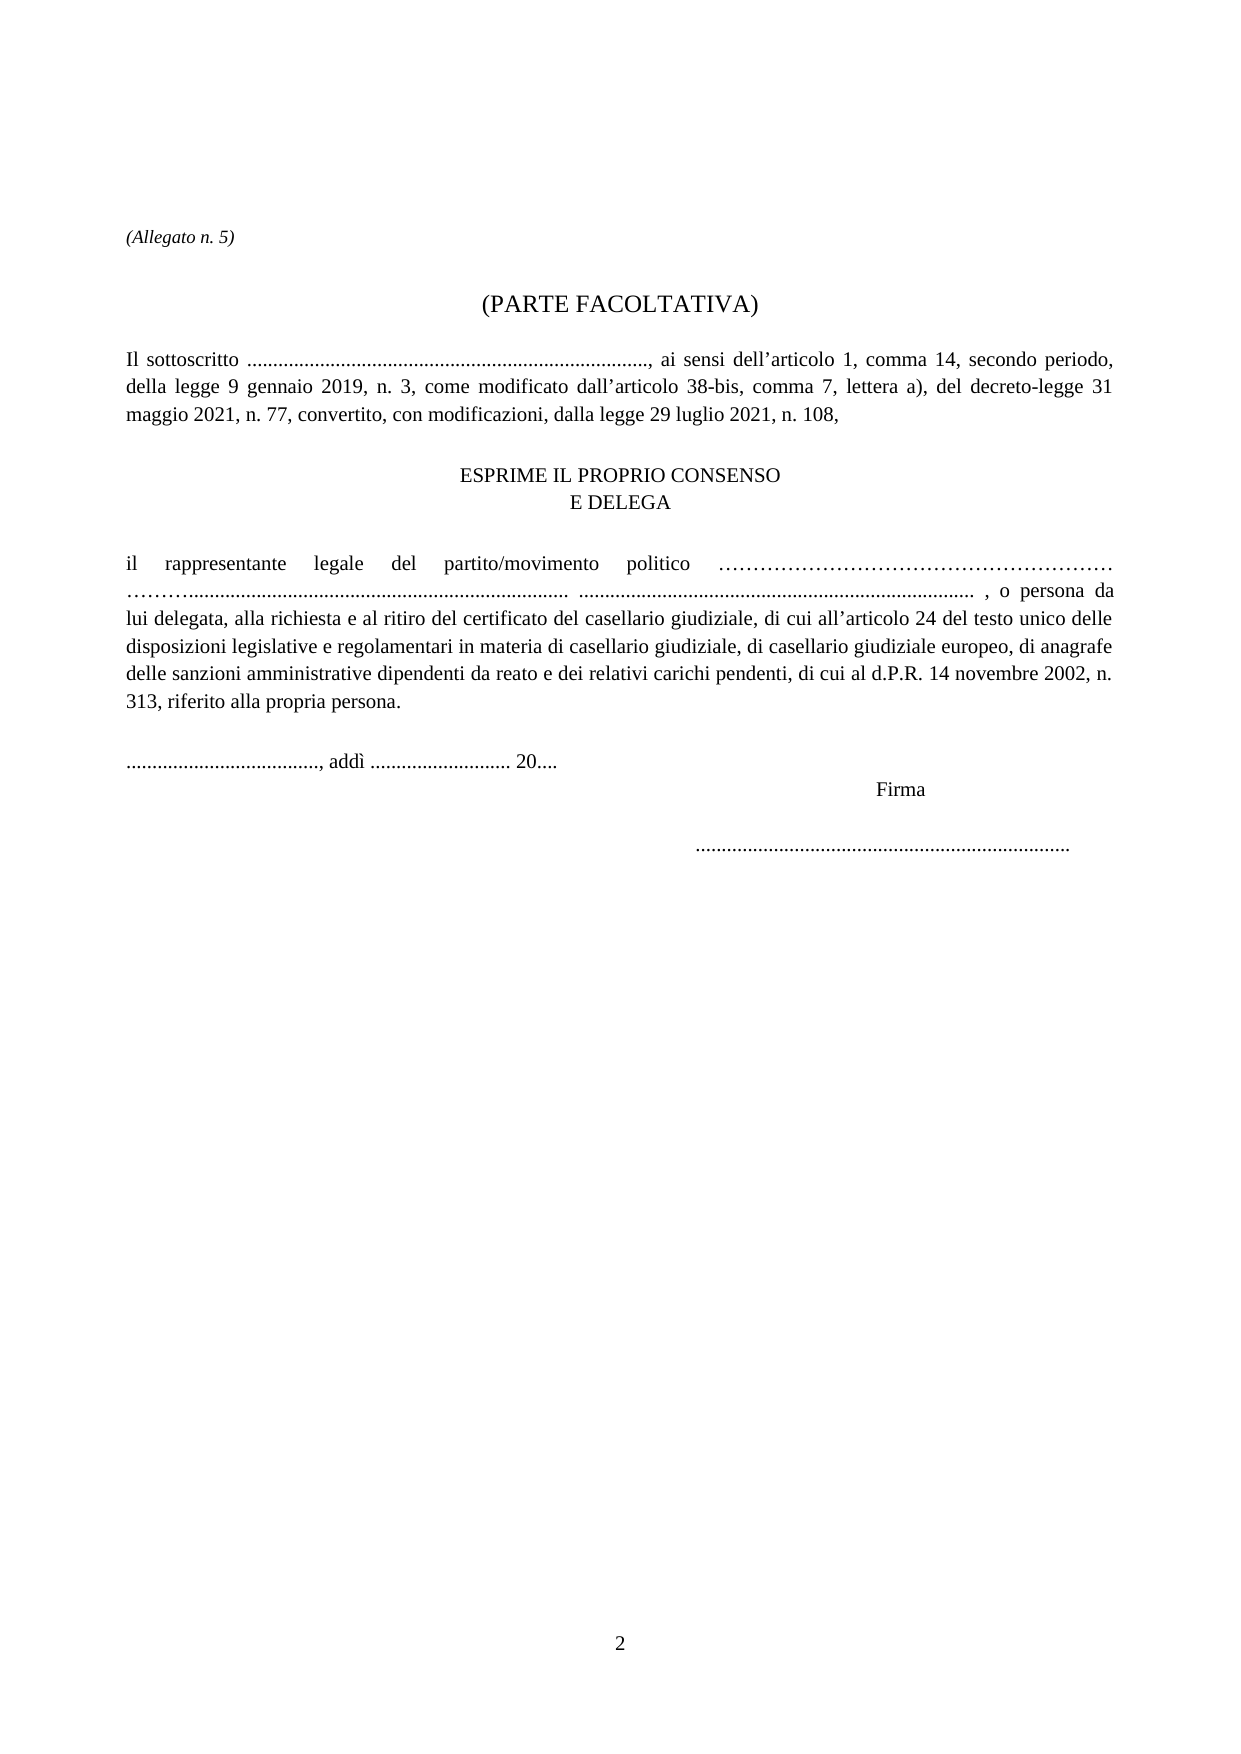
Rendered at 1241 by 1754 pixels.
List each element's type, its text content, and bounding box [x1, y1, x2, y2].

text (Allegato n. 5) [126, 226, 1114, 248]
text Il sottoscritto ............................................................................., ai sensi dell’articolo 1, comma 14, secondo periodo, della legge 9 gennaio 2019, n. 3, come modificato dall’articolo 38-bis, comma 7, lettera a), del decreto-legge 31 maggio 2021, n. 77, convertito, con modificazioni, dalla legge 29 luglio 2021, n. 108, [126, 347, 1114, 426]
text il rappresentante legale del partito/movimento politico ………………………………………………… ………......................................................................... ............................................................................ , o persona da lui delegata, alla richiesta e al ritiro del certificato del casellario giudiziale, di cui all’articolo 24 del testo unico delle disposizioni legislative e regolamentari in materia di casellario giudiziale, di casellario giudiziale europeo, di anagrafe delle sanzioni amministrative dipendenti da reato e dei relativi carichi pendenti, di cui al d.P.R. 14 novembre 2002, n. 313, riferito alla propria persona. [126, 551, 1114, 713]
text ESPRIME IL PROPRIO CONSENSO [126, 462, 1114, 487]
text (PARTE FACOLTATIVA) [126, 289, 1114, 318]
text ....................................., addì ........................... 20.... [126, 749, 1114, 773]
text E DELEGA [126, 490, 1114, 514]
text Firma [126, 777, 1114, 801]
text ........................................................................ [126, 832, 1114, 856]
